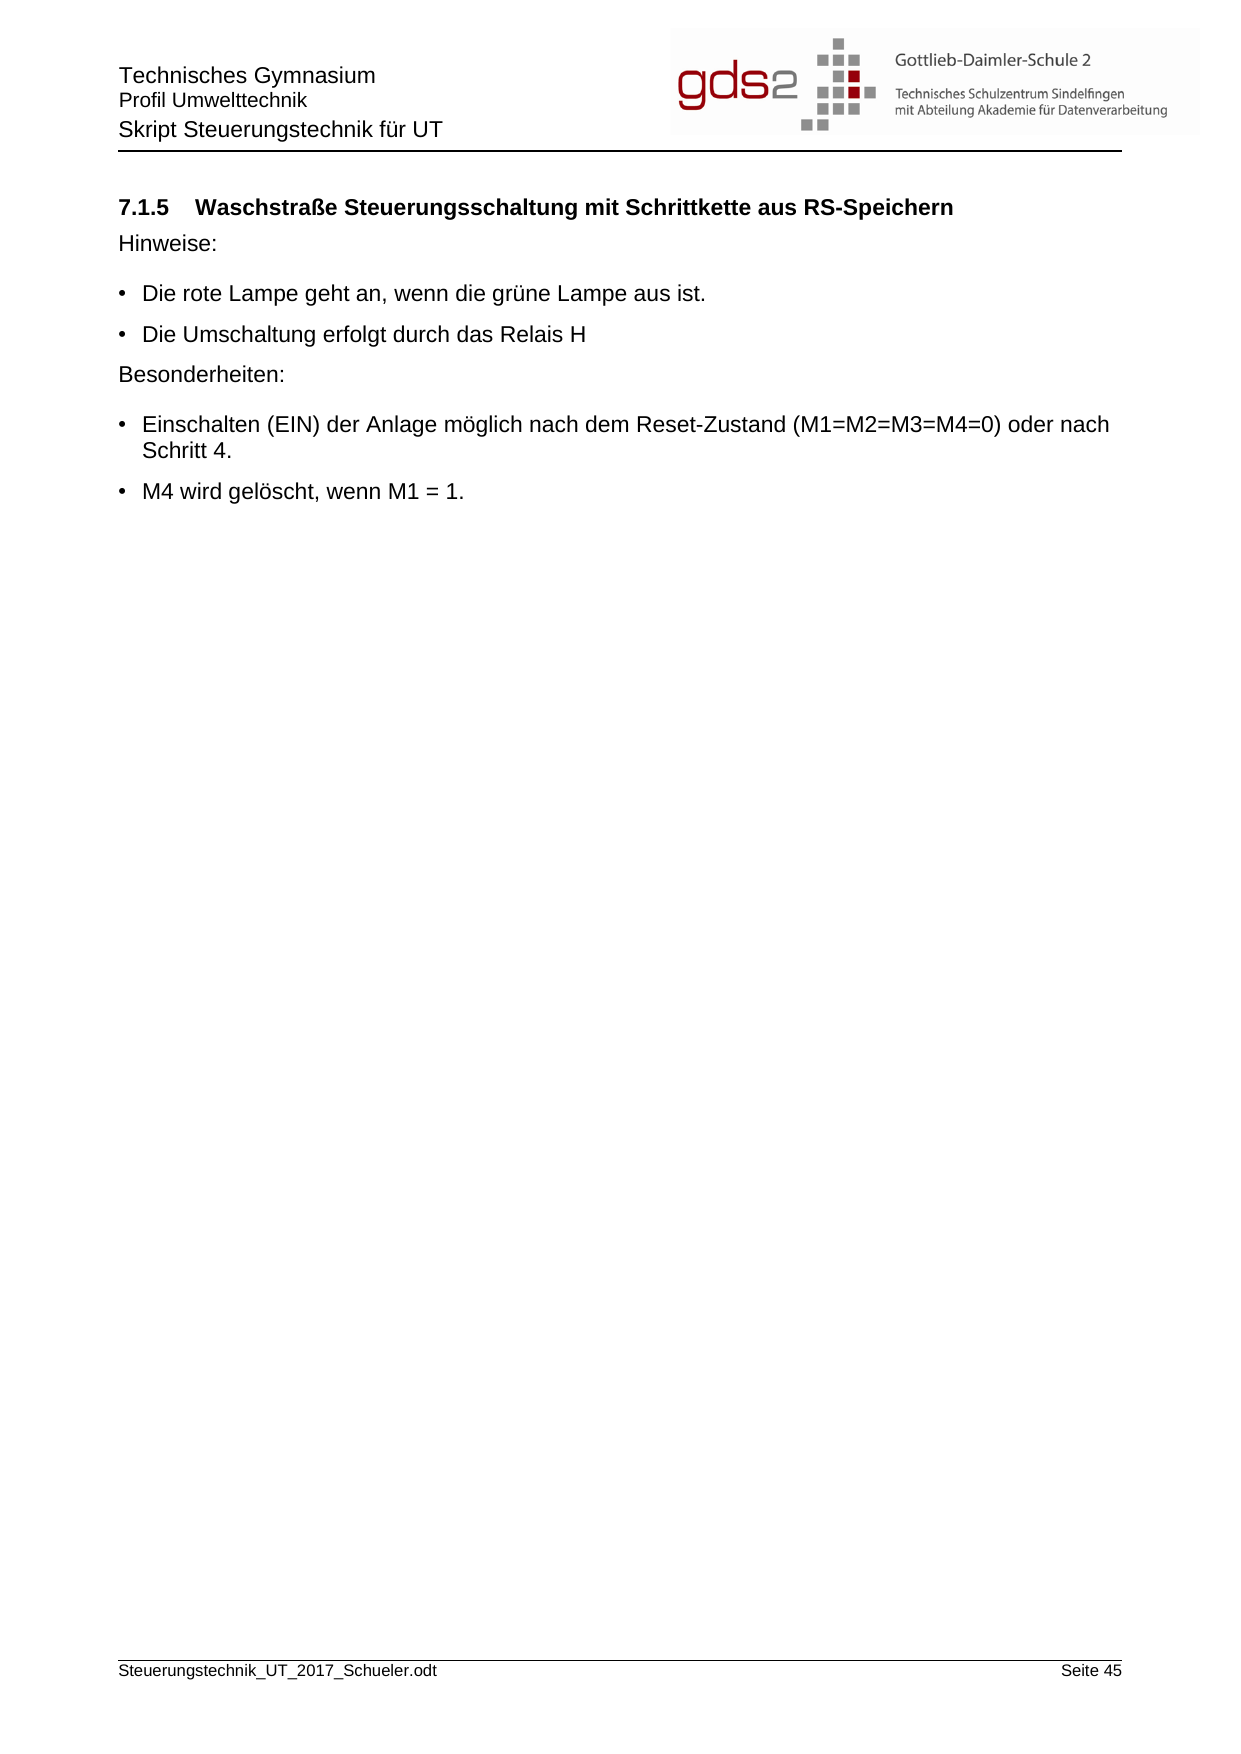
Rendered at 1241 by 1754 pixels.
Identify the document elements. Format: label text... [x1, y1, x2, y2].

list Einschalten (EIN) der Anlage möglich nach dem Reset-Zustand (M1=M2=M3=M4=0) oder nach Schritt 4. [118, 412, 1122, 463]
list Die Umschaltung erfolgt durch das Relais H [118, 318, 1122, 349]
subtitle Waschstraße Steuerungsschaltung mit Schrittkette aus RS-Speichern [118, 195, 1122, 220]
text Hinweise: [118, 227, 1122, 256]
picture [670, 28, 1201, 135]
list M4 wird gelöscht, wenn M1 = 1. [118, 475, 1122, 506]
text Besonderheiten: [118, 358, 1122, 388]
list Die rote Lampe geht an, wenn die grüne Lampe aus ist. [118, 281, 1122, 306]
